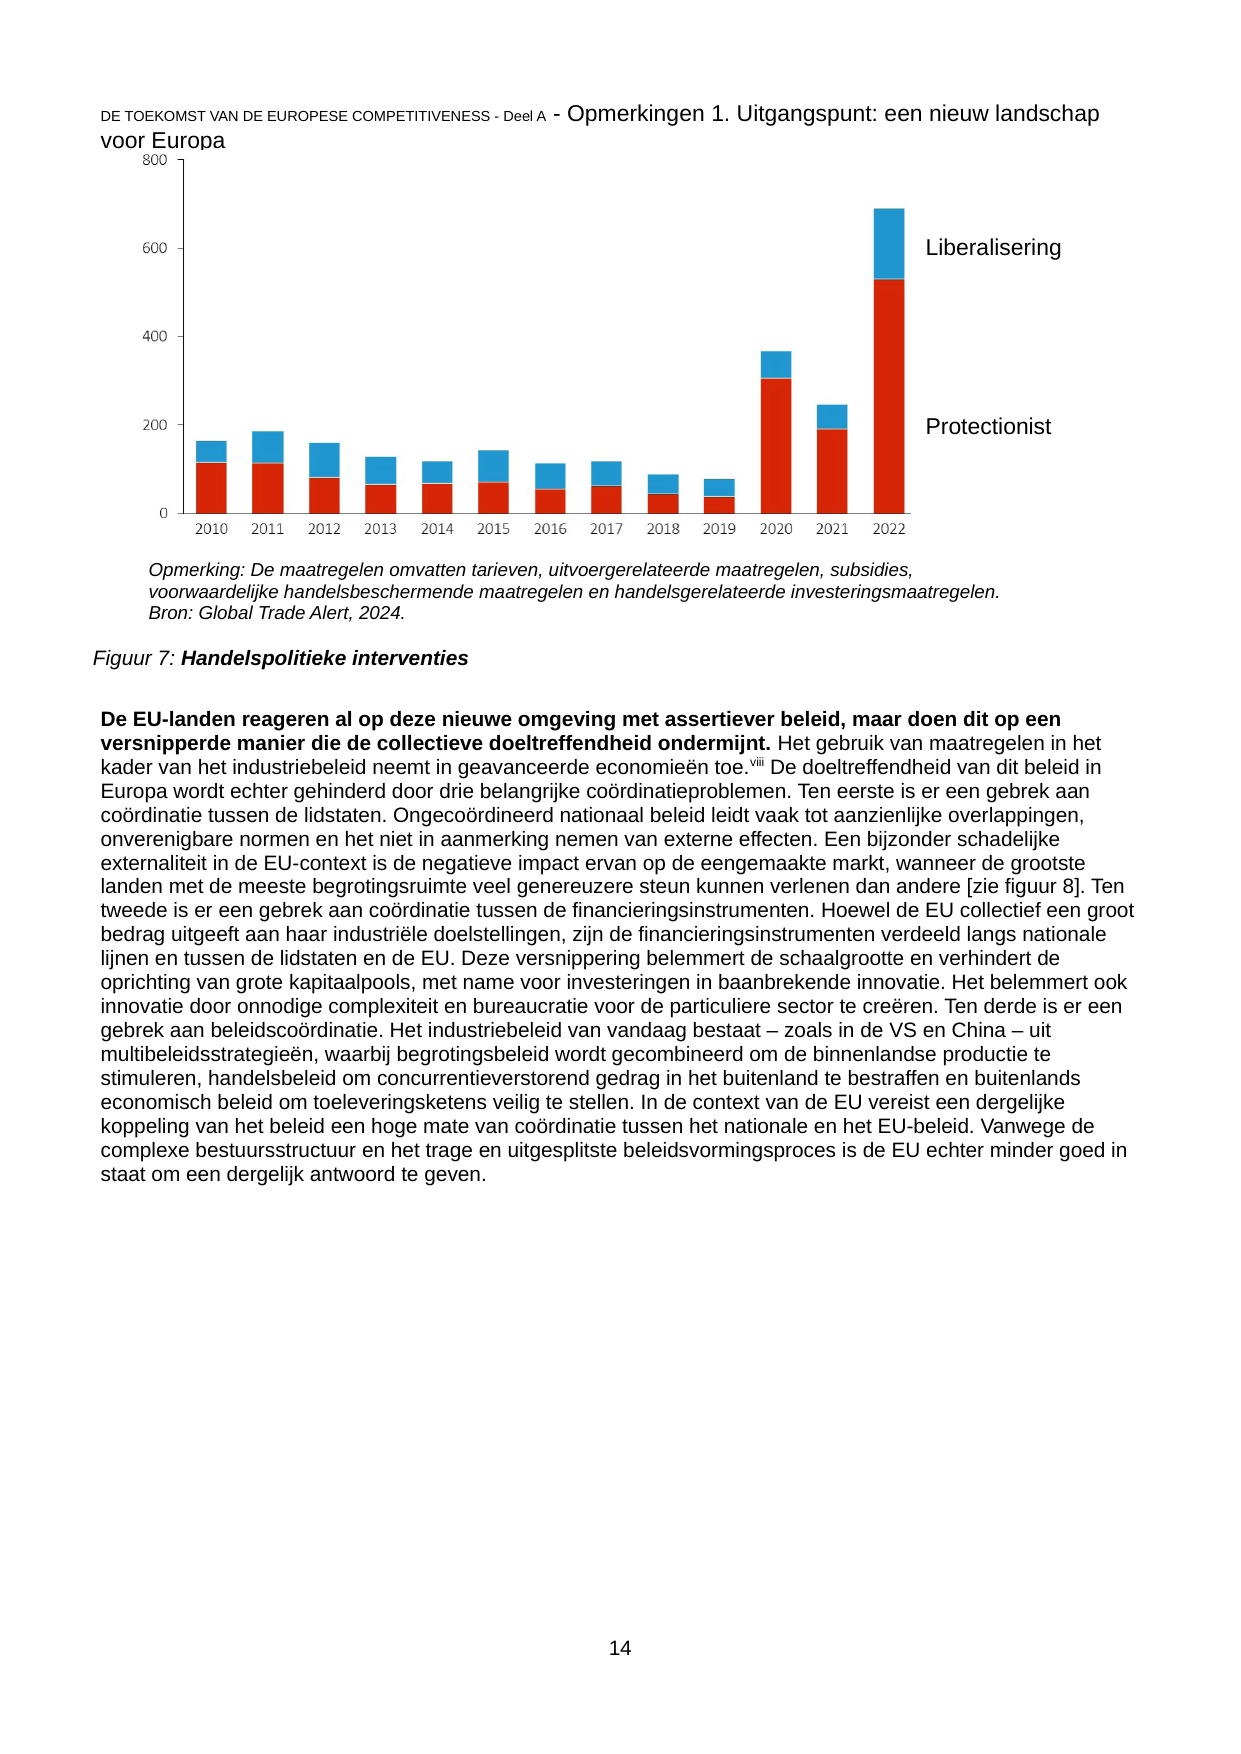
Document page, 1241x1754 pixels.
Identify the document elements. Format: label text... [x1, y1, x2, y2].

text Figuur 7: Handelspolitieke interventies [93, 196, 1156, 670]
text De EU-landen reageren al op deze nieuwe omgeving met assertiever beleid, maar doen dit op een versnipperde manier die de collectieve doeltreffendheid ondermijnt. Het gebruik van maatregelen in het kader van het industriebeleid neemt in geavanceerde economieën toe. De doeltreffendheid van dit beleid in Europa wordt echter gehinderd door drie belangrijke coördinatieproblemen. Ten eerste is er een gebrek aan coördinatie tussen de lidstaten. Ongecoördineerd nationaal beleid leidt vaak tot aanzienlijke overlappingen, onverenigbare normen en het niet in aanmerking nemen van externe effecten. Een bijzonder schadelijke externaliteit in de EU-context is de negatieve impact ervan op de eengemaakte markt, wanneer de grootste landen met de meeste begrotingsruimte veel genereuzere steun kunnen verlenen dan andere [zie figuur 8]. Ten tweede is er een gebrek aan coördinatie tussen de financieringsinstrumenten. Hoewel de EU collectief een groot bedrag uitgeeft aan haar industriële doelstellingen, zijn de financieringsinstrumenten verdeeld langs nationale lijnen en tussen de lidstaten en de EU. Deze versnippering belemmert de schaalgrootte en verhindert de oprichting van grote kapitaalpools, met name voor investeringen in baanbrekende innovatie. Het belemmert ook innovatie door onnodige complexiteit en bureaucratie voor de particuliere sector te creëren. Ten derde is er een gebrek aan beleidscoördinatie. Het industriebeleid van vandaag bestaat – zoals in de VS en China – uit multibeleidsstrategieën, waarbij begrotingsbeleid wordt gecombineerd om de binnenlandse productie te stimuleren, handelsbeleid om concurrentieverstorend gedrag in het buitenland te bestraffen en buitenlands economisch beleid om toeleveringsketens veilig te stellen. In de context van de EU vereist een dergelijke koppeling van het beleid een hoge mate van coördinatie tussen het nationale en het EU-beleid. Vanwege de complexe bestuursstructuur en het trage en uitgesplitste beleidsvormingsproces is de EU echter minder goed in staat om een dergelijk antwoord te geven. [100, 707, 1140, 1186]
picture [128, 150, 911, 541]
